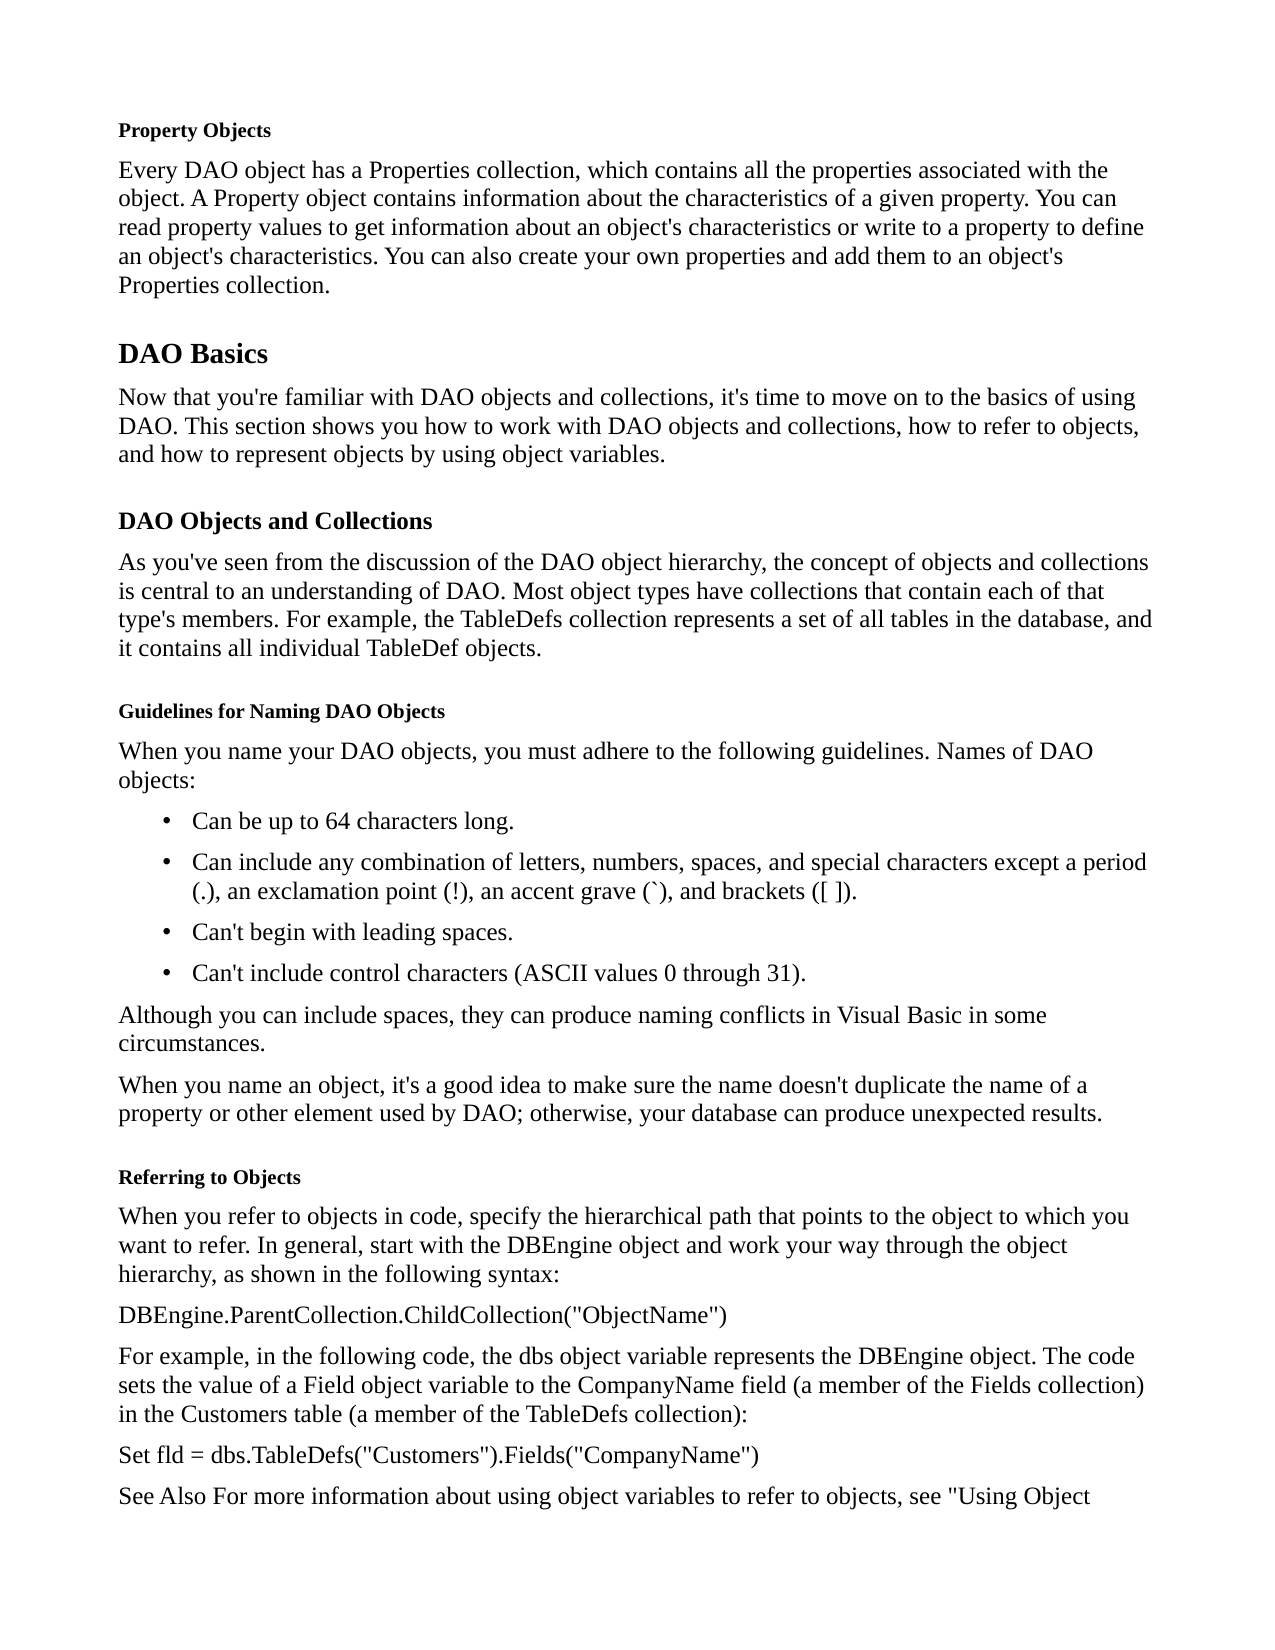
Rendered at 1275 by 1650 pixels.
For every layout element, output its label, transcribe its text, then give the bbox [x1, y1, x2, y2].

subtitle Referring to Objects [118, 1165, 1157, 1189]
list Can include any combination of letters, numbers, spaces, and special characters except a period (.), an exclamation point (!), an accent grave (`), and brackets ([ ]). [162, 847, 1157, 905]
list Can't begin with leading spaces. [162, 917, 1157, 946]
text Set fld = dbs.TableDefs("Customers").Fields("CompanyName") [118, 1440, 1157, 1469]
text Now that you're familiar with DAO objects and collections, it's time to move on to the basics of using DAO. This section shows you how to work with DAO objects and collections, how to refer to objects, and how to represent objects by using object variables. [118, 382, 1157, 468]
text See Also For more information about using object variables to refer to objects, see "Using Object [118, 1481, 1157, 1510]
subtitle Property Objects [118, 118, 1157, 142]
list Can be up to 64 characters long. [162, 806, 1157, 835]
text When you refer to objects in code, specify the hierarchical path that points to the object to which you want to refer. In general, start with the DBEngine object and work your way through the object hierarchy, as shown in the following syntax: [118, 1201, 1157, 1288]
text Every DAO object has a Properties collection, which contains all the properties associated with the object. A Property object contains information about the characteristics of a given property. You can read property values to get information about an object's characteristics or write to a property to define an object's characteristics. You can also create your own properties and add them to an object's Properties collection. [118, 155, 1157, 298]
text For example, in the following code, the dbs object variable represents the DBEngine object. The code sets the value of a Field object variable to the CompanyName field (a member of the Fields collection) in the Customers table (a member of the TableDefs collection): [118, 1341, 1157, 1428]
subtitle DAO Objects and Collections [118, 506, 1157, 534]
subtitle DAO Basics [118, 336, 1157, 369]
text As you've seen from the discussion of the DAO object hierarchy, the concept of objects and collections is central to an understanding of DAO. Most object types have collections that contain each of that type's members. For example, the TableDefs collection represents a set of all tables in the database, and it contains all individual TableDef objects. [118, 547, 1157, 662]
text Although you can include spaces, they can produce naming conflicts in Visual Basic in some circumstances. [118, 1000, 1157, 1057]
text DBEngine.ParentCollection.ChildCollection("ObjectName") [118, 1300, 1157, 1329]
subtitle Guidelines for Naming DAO Objects [118, 699, 1157, 723]
list Can't include control characters (ASCII values 0 through 31). [162, 958, 1157, 987]
text When you name an object, it's a good idea to make sure the name doesn't duplicate the name of a property or other element used by DAO; otherwise, your database can produce unexpected results. [118, 1070, 1157, 1127]
text When you name your DAO objects, you must adhere to the following guidelines. Names of DAO objects: [118, 736, 1157, 793]
